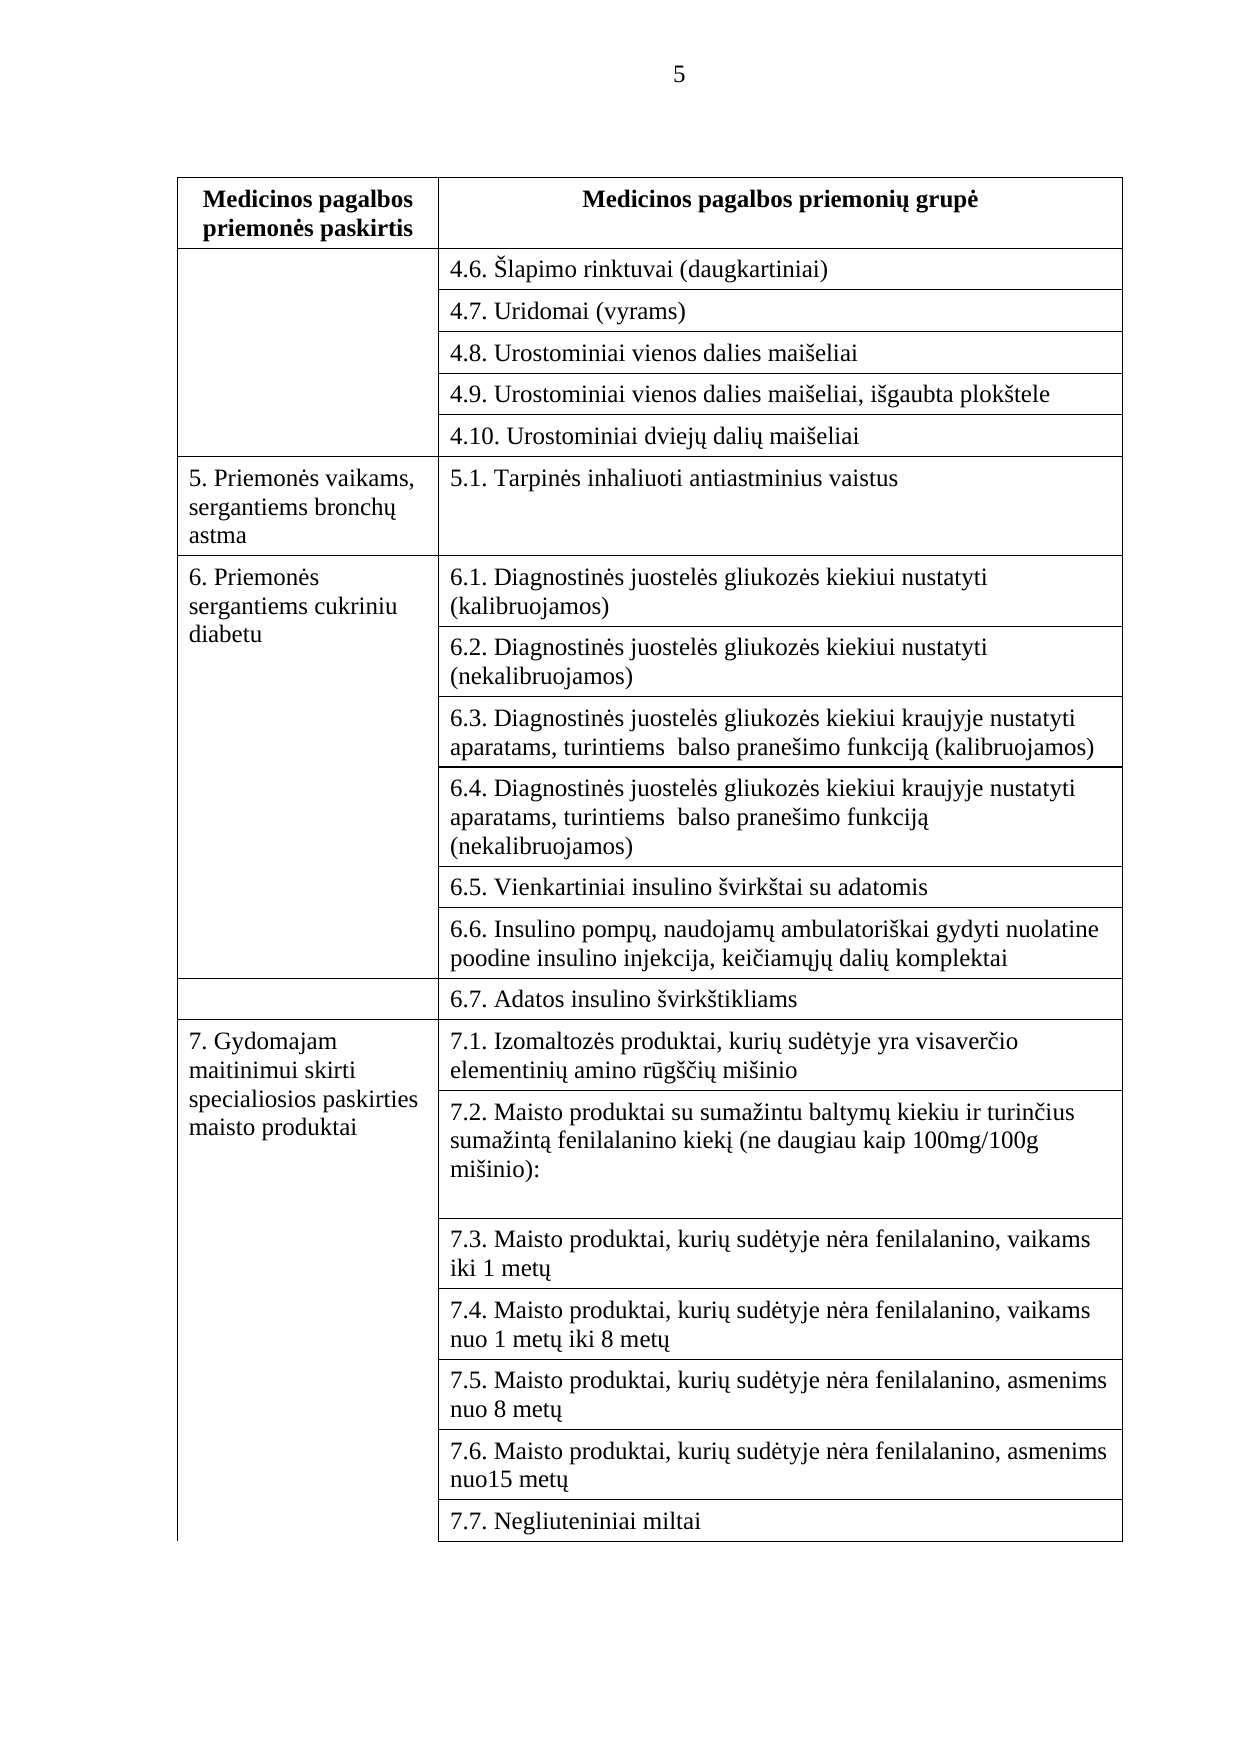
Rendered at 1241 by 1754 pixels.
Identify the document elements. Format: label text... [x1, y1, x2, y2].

table_cell 6. Priemonės sergantiems cukriniu diabetu [178, 556, 438, 978]
table_cell 4.8. Urostominiai vienos dalies maišeliai [439, 332, 1122, 373]
table_cell 4.7. Uridomai (vyrams) [439, 290, 1122, 331]
table_cell 7.3. Maisto produktai, kurių sudėtyje nėra fenilalanino, vaikams iki 1 metų [439, 1219, 1122, 1288]
table_cell 6.4. Diagnostinės juostelės gliukozės kiekiui kraujyje nustatyti aparatams, turintiems balso pranešimo funkciją (nekalibruojamos) [439, 768, 1122, 866]
table_cell [178, 979, 438, 1019]
table_cell 5. Priemonės vaikams, sergantiems bronchų astma [178, 457, 438, 555]
table_cell 6.1. Diagnostinės juostelės gliukozės kiekiui nustatyti (kalibruojamos) [439, 556, 1122, 626]
table_cell 6.2. Diagnostinės juostelės gliukozės kiekiui nustatyti (nekalibruojamos) [439, 627, 1122, 696]
table_cell 7.7. Negliuteniniai miltai [439, 1500, 1122, 1541]
table_cell 7.1. Izomaltozės produktai, kurių sudėtyje yra visaverčio elementinių amino rūgščių mišinio [439, 1020, 1122, 1090]
table_cell 4.9. Urostominiai vienos dalies maišeliai, išgaubta plokštele [439, 374, 1122, 414]
table_cell 6.5. Vienkartiniai insulino švirkštai su adatomis [439, 867, 1122, 907]
table_cell 7. Gydomajam maitinimui skirti specialiosios paskirties maisto produktai [178, 1020, 438, 1541]
table_cell 6.3. Diagnostinės juostelės gliukozės kiekiui kraujyje nustatyti aparatams, turintiems balso pranešimo funkciją (kalibruojamos) [439, 697, 1122, 766]
table_header Medicinos pagalbos priemonės paskirtis [178, 178, 438, 248]
table_cell 7.6. Maisto produktai, kurių sudėtyje nėra fenilalanino, asmenims nuo15 metų [439, 1430, 1122, 1499]
table_cell 7.5. Maisto produktai, kurių sudėtyje nėra fenilalanino, asmenims nuo 8 metų [439, 1360, 1122, 1429]
table_cell 5.1. Tarpinės inhaliuoti antiastminius vaistus [439, 457, 1122, 555]
table_cell 4.6. Šlapimo rinktuvai (daugkartiniai) [439, 249, 1122, 289]
table_cell [178, 249, 438, 456]
table_cell 7.4. Maisto produktai, kurių sudėtyje nėra fenilalanino, vaikams nuo 1 metų iki 8 metų [439, 1289, 1122, 1358]
table_header Medicinos pagalbos priemonių grupė [439, 178, 1122, 248]
table_cell 6.6. Insulino pompų, naudojamų ambulatoriškai gydyti nuolatine poodine insulino injekcija, keičiamųjų dalių komplektai [439, 908, 1122, 978]
table_cell 4.10. Urostominiai dviejų dalių maišeliai [439, 415, 1122, 456]
table_cell 7.2. Maisto produktai su sumažintu baltymų kiekiu ir turinčius sumažintą fenilalanino kiekį (ne daugiau kaip 100mg/100g mišinio): [439, 1091, 1122, 1218]
table_cell 6.7. Adatos insulino švirkštikliams [439, 979, 1122, 1019]
